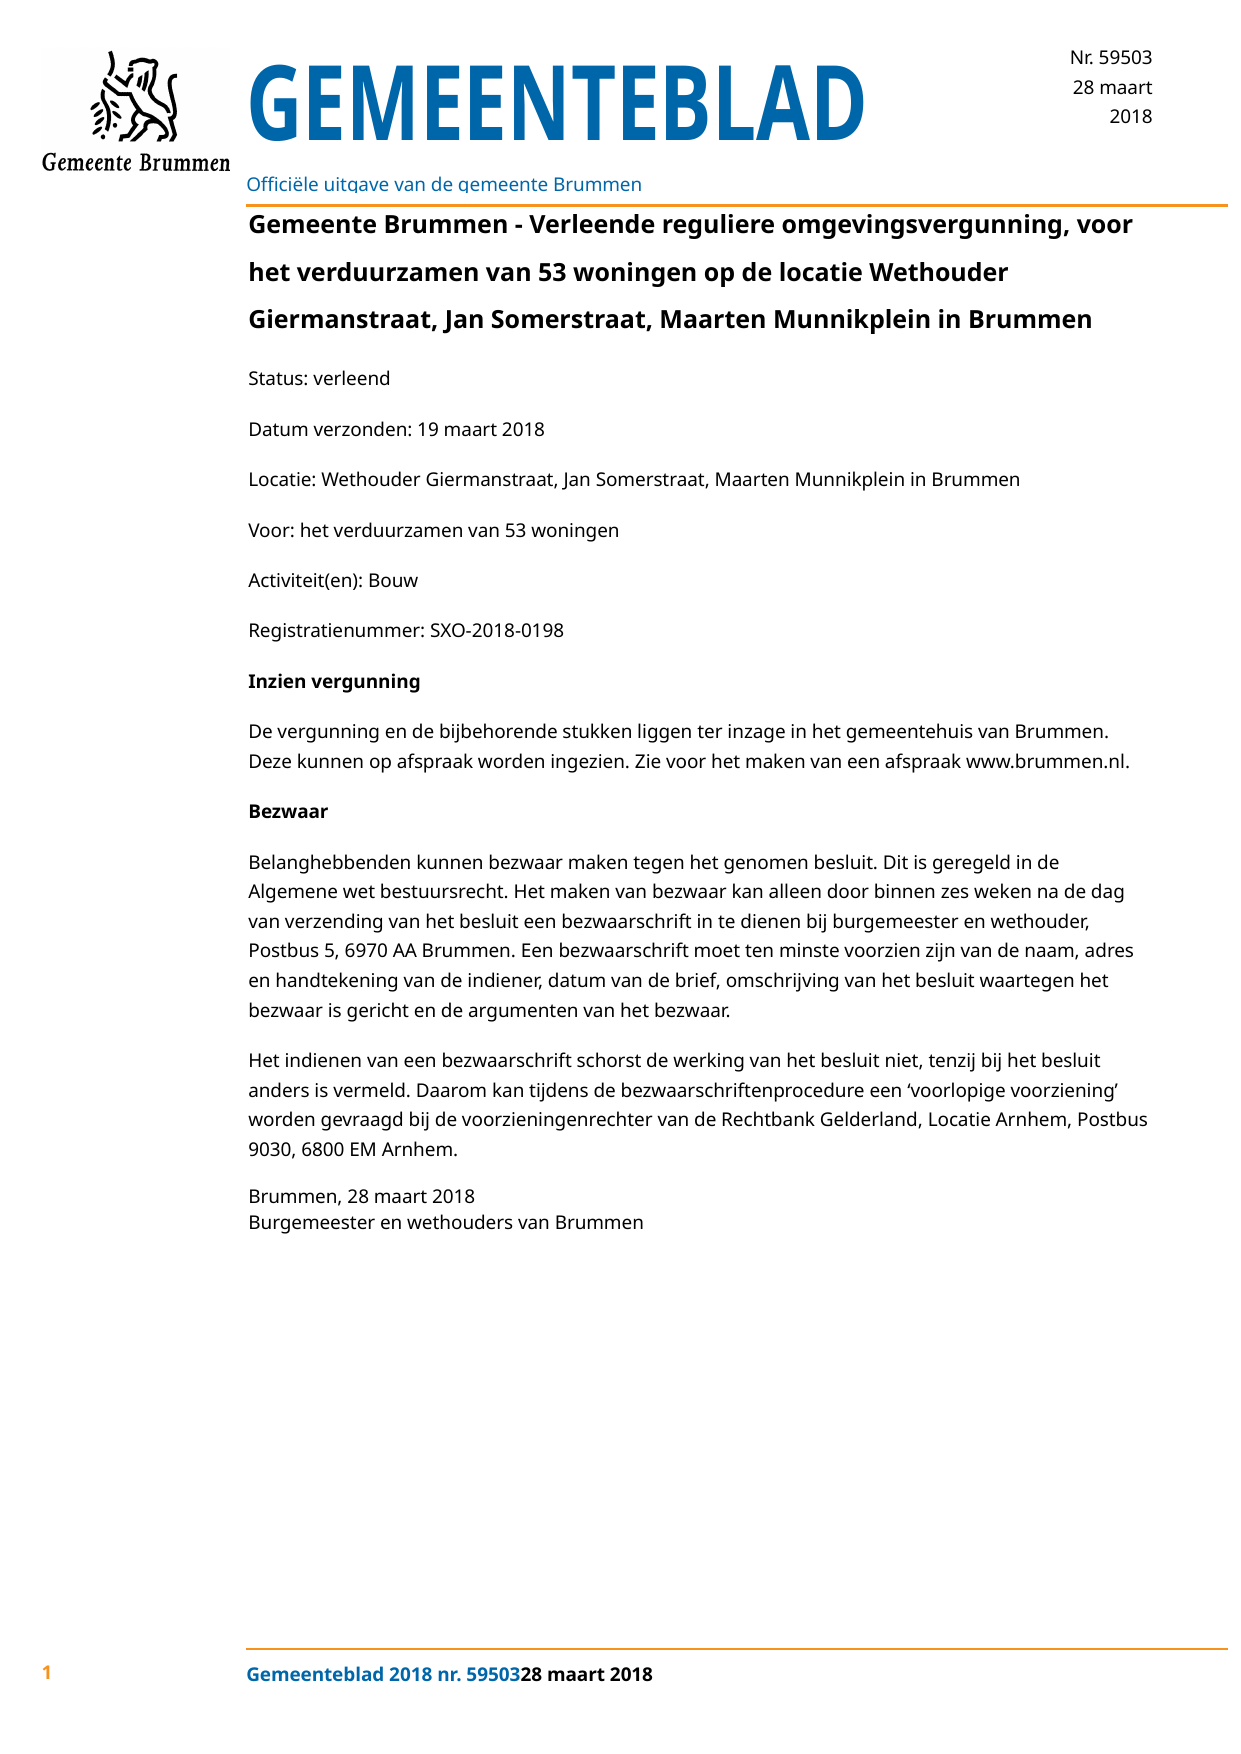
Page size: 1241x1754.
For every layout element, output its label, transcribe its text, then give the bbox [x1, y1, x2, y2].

text Brummen, 28 maart 2018 [248, 1184, 1152, 1209]
text Belanghebbenden kunnen bezwaar maken tegen het genomen besluit. Dit is geregeld in de Algemene wet bestuursrecht. Het maken van bezwaar kan alleen door binnen zes weken na de dag van verzending van het besluit een bezwaarschrift in te dienen bij burgemeester en wethouder, Postbus 5, 6970 AA Brummen. Een bezwaarschrift moet ten minste voorzien zijn van de naam, adres en handtekening van de indiener, datum van de brief, omschrijving van het besluit waartegen het bezwaar is gericht en de argumenten van het bezwaar. [248, 849, 1152, 1022]
text Registratienummer: SXO-2018-0198 [248, 618, 1152, 643]
text Activiteit(en): Bouw [248, 567, 1152, 593]
text Gemeente Brummen - Verleende reguliere omgevingsvergunning, voor het verduurzamen van 53 woningen op de locatie Wethouder Giermanstraat, Jan Somerstraat, Maarten Munnikplein in Brummen [248, 207, 1152, 336]
text Bezwaar [248, 798, 1152, 824]
text Locatie: Wethouder Giermanstraat, Jan Somerstraat, Maarten Munnikplein in Brummen [248, 466, 1152, 492]
picture [41, 47, 231, 172]
text Het indienen van een bezwaarschrift schorst de werking van het besluit niet, tenzij bij het besluit anders is vermeld. Daarom kan tijdens de bezwaarschriftenprocedure een ‘voorlopige voorziening’ worden gevraagd bij de voorzieningenrechter van de Rechtbank Gelderland, Locatie Arnhem, Postbus 9030, 6800 EM Arnhem. [248, 1047, 1152, 1162]
text Inzien vergunning [248, 668, 1152, 694]
text De vergunning en de bijbehorende stukken liggen ter inzage in het gemeentehuis van Brummen. Deze kunnen op afspraak worden ingezien. Zie voor het maken van een afspraak www.brummen.nl. [248, 718, 1152, 774]
text Datum verzonden: 19 maart 2018 [248, 416, 1152, 442]
text Burgemeester en wethouders van Brummen [248, 1209, 1152, 1235]
text Status: verleend [248, 366, 1152, 391]
text Voor: het verduurzamen van 53 woningen [248, 517, 1152, 542]
